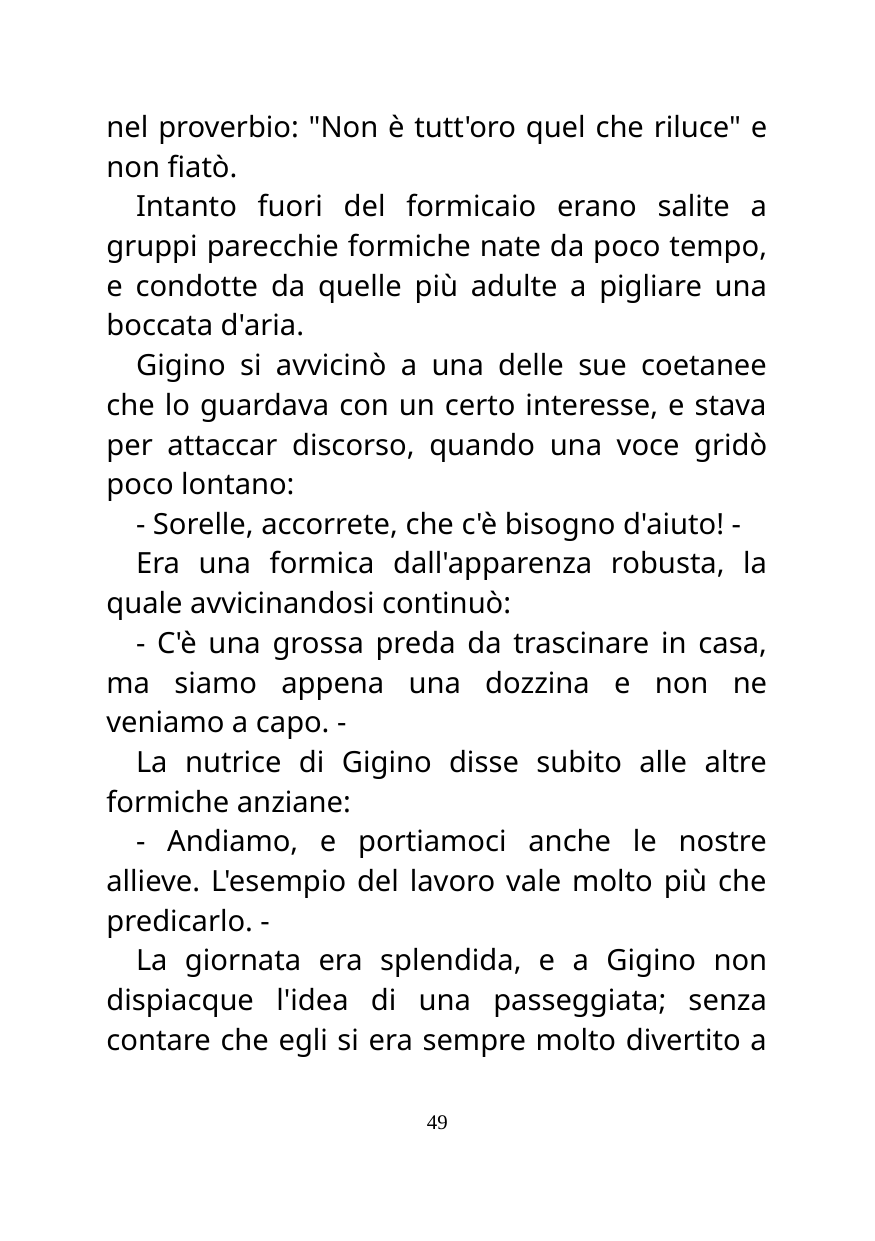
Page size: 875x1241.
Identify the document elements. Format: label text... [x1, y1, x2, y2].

text La giornata era splendida, e a Gigino non dispiacque l'idea di una passeggiata; senza contare che egli si era sempre molto divertito a [106, 940, 768, 1059]
text - Sorelle, accorrete, che c'è bisogno d'aiuto! - [106, 503, 768, 543]
text - Andiamo, e portiamoci anche le nostre allieve. L'esempio del lavoro vale molto più che predicarlo. - [106, 821, 768, 940]
text Era una formica dall'apparenza robusta, la quale avvicinandosi continuò: [106, 543, 768, 622]
text Gigino si avvicinò a una delle sue coetanee che lo guardava con un certo interesse, e stava per attaccar discorso, quando una voce gridò poco lontano: [106, 344, 768, 503]
text nel proverbio: "Non è tutt'oro quel che riluce" e non fiatò. [106, 106, 768, 186]
text Intanto fuori del formicaio erano salite a gruppi parecchie formiche nate da poco tempo, e condotte da quelle più adulte a pigliare una boccata d'aria. [106, 186, 768, 344]
text - C'è una grossa preda da trascinare in casa, ma siamo appena una dozzina e non ne veniamo a capo. - [106, 622, 768, 741]
text La nutrice di Gigino disse subito alle altre formiche anziane: [106, 741, 768, 821]
